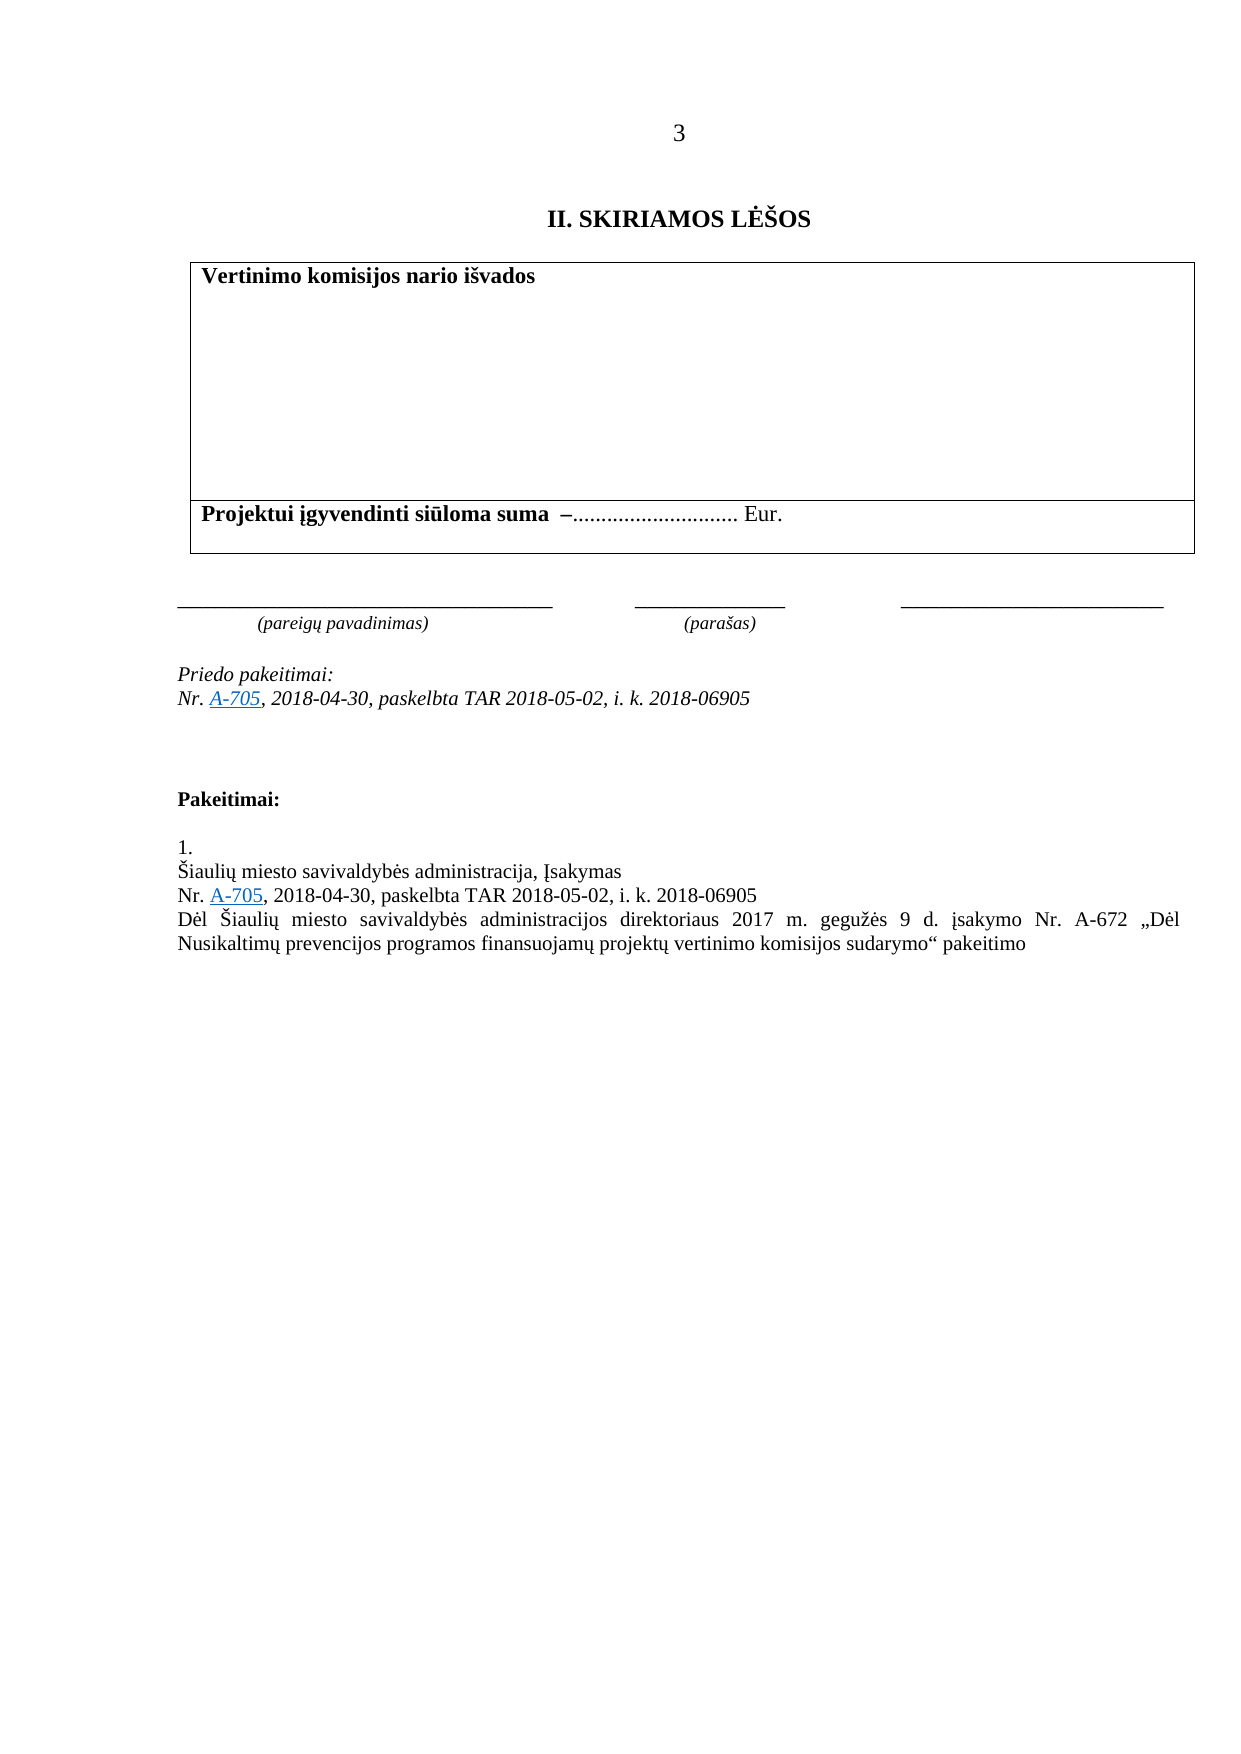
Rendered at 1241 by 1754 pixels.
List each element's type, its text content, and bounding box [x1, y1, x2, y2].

text II. SKIRIAMOS LĖŠOS [177, 204, 1181, 233]
text Nr. A-705, 2018-04-30, paskelbta TAR 2018-05-02, i. k. 2018-06905 [177, 883, 1181, 907]
text Priedo pakeitimai: [177, 662, 1181, 686]
text Pakeitimai: [177, 787, 1181, 811]
table_cell Projektui įgyvendinti siūloma suma –............................. Eur. [191, 501, 1194, 553]
text (pareigų pavadinimas) (parašas) [177, 612, 1181, 633]
table_header Vertinimo komisijos nario išvados [191, 263, 1194, 499]
text ______________________________ ____________ _____________________ [177, 582, 1181, 612]
text Nr. A-705, 2018-04-30, paskelbta TAR 2018-05-02, i. k. 2018-06905 [177, 686, 1181, 710]
text 1. [177, 835, 1181, 859]
text Šiaulių miesto savivaldybės administracija, Įsakymas [177, 859, 1181, 883]
text Dėl Šiaulių miesto savivaldybės administracijos direktoriaus 2017 m. gegužės 9 d. įsakymo Nr. A-672 „Dėl Nusikaltimų prevencijos programos finansuojamų projektų vertinimo komisijos sudarymo“ pakeitimo [177, 907, 1181, 955]
